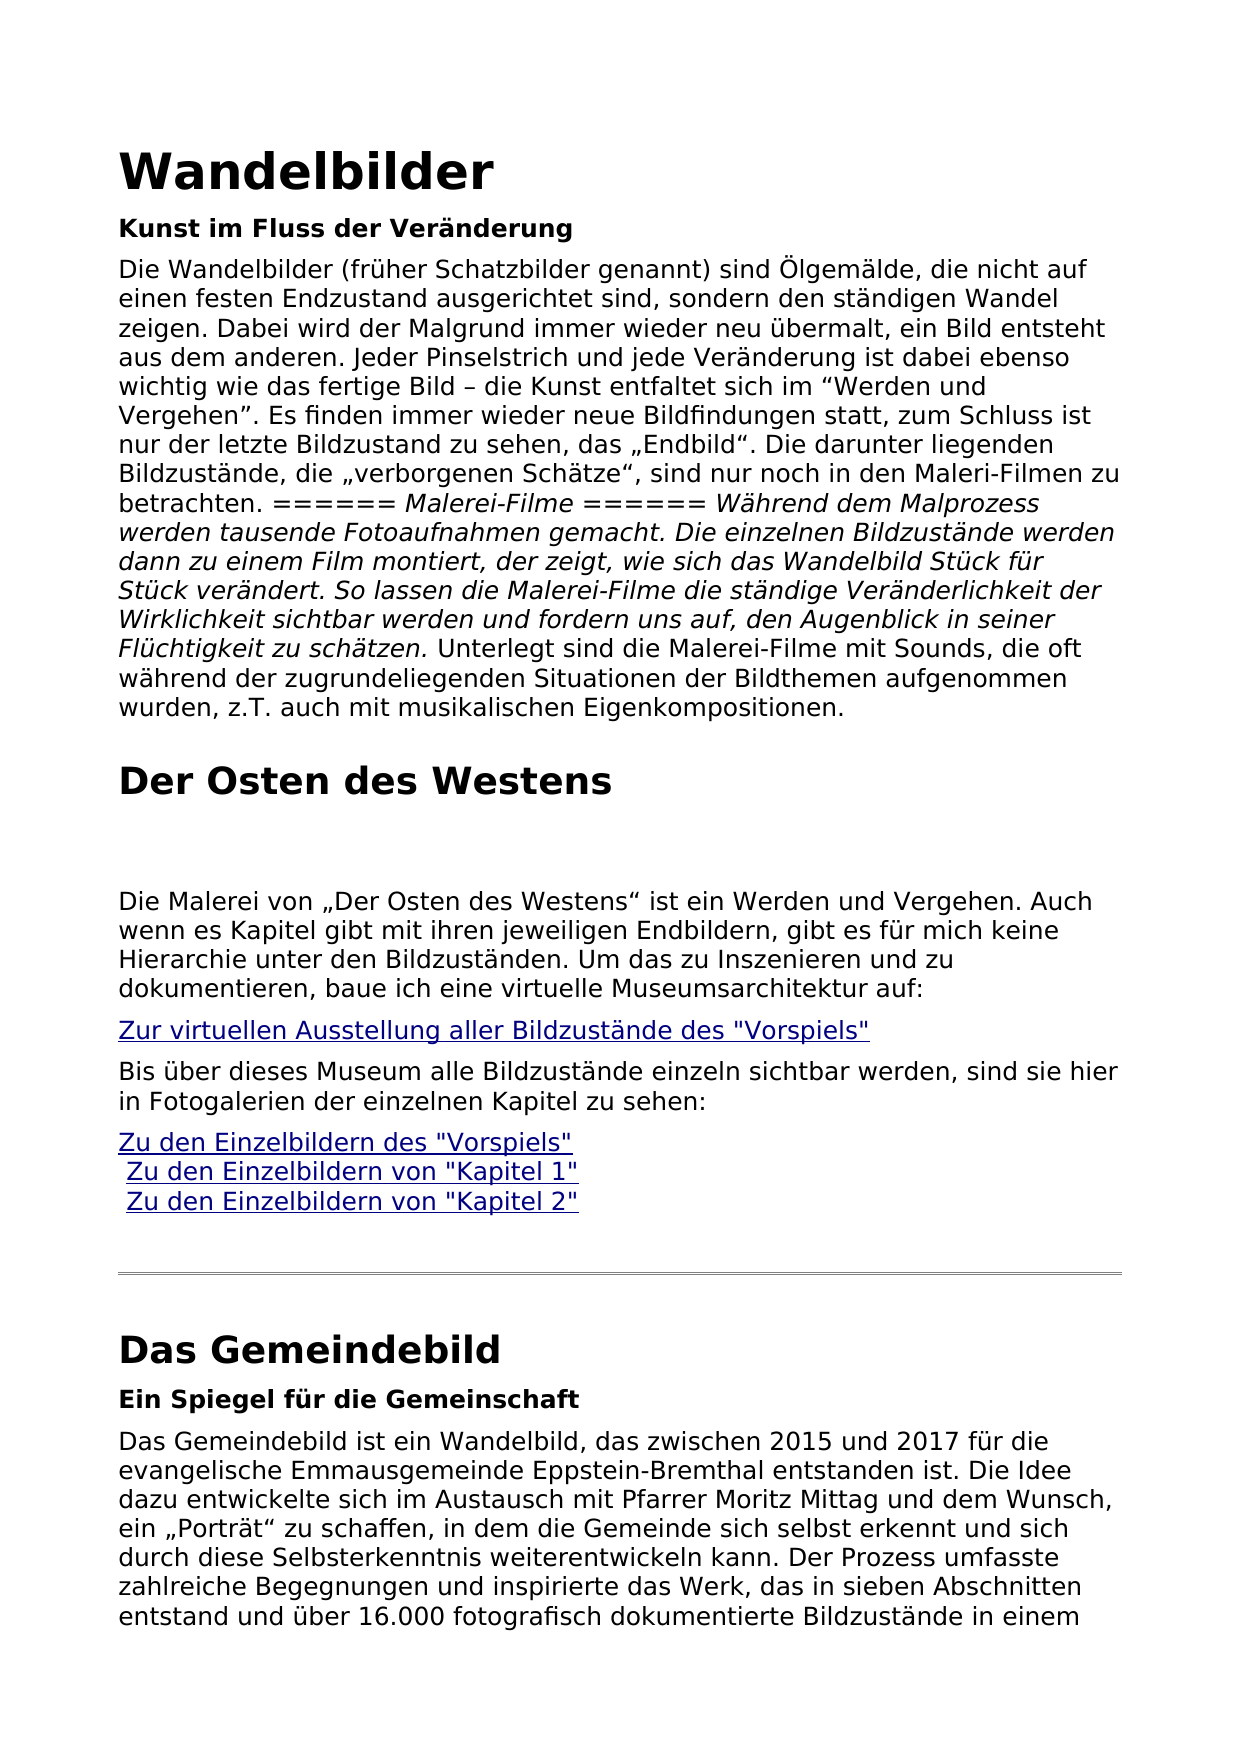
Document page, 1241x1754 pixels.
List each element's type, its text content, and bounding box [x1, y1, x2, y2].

text Ein Spiegel für die Gemeinschaft [118, 1385, 1122, 1414]
text Die Wandelbilder (früher Schatzbilder genannt) sind Ölgemälde, die nicht auf einen festen Endzustand ausgerichtet sind, sondern den ständigen Wandel zeigen. Dabei wird der Malgrund immer wieder neu übermalt, ein Bild entsteht aus dem anderen. Jeder Pinselstrich und jede Veränderung ist dabei ebenso wichtig wie das fertige Bild – die Kunst entfaltet sich im “Werden und Vergehen”. Es finden immer wieder neue Bildfindungen statt, zum Schluss ist nur der letzte Bildzustand zu sehen, das „Endbild“. Die darunter liegenden Bildzustände, die „verborgenen Schätze“, sind nur noch in den Maleri-Filmen zu betrachten. ====== Malerei-Filme ====== Während dem Malprozess werden tausende Fotoaufnahmen gemacht. Die einzelnen Bildzustände werden dann zu einem Film montiert, der zeigt, wie sich das Wandelbild Stück für Stück verändert. So lassen die Malerei-Filme die ständige Veränderlichkeit der Wirklichkeit sichtbar werden und fordern uns auf, den Augenblick in seiner Flüchtigkeit zu schätzen. Unterlegt sind die Malerei-Filme mit Sounds, die oft während der zugrundeliegenden Situationen der Bildthemen aufgenommen wurden, z.T. auch mit musikalischen Eigenkompositionen. [118, 256, 1122, 722]
text Zur virtuellen Ausstellung aller Bildzustände des "Vorspiels" [118, 1016, 1122, 1045]
subtitle Das Gemeindebild [118, 1329, 1122, 1372]
text Die Malerei von „Der Osten des Westens“ ist ein Werden und Vergehen. Auch wenn es Kapitel gibt mit ihren jeweiligen Endbildern, gibt es für mich keine Hierarchie unter den Bildzuständen. Um das zu Inszenieren und zu dokumentieren, baue ich eine virtuelle Museumsarchitektur auf: [118, 887, 1122, 1003]
text Kunst im Fluss der Veränderung [118, 214, 1122, 243]
subtitle Der Osten des Westens [118, 760, 1122, 803]
text Das Gemeindebild ist ein Wandelbild, das zwischen 2015 und 2017 für die evangelische Emmausgemeinde Eppstein-Bremthal entstanden ist. Die Idee dazu entwickelte sich im Austausch mit Pfarrer Moritz Mittag und dem Wunsch, ein „Porträt“ zu schaffen, in dem die Gemeinde sich selbst erkennt und sich durch diese Selbsterkenntnis weiterentwickeln kann. Der Prozess umfasste zahlreiche Begegnungen und inspirierte das Werk, das in sieben Abschnitten entstand und über 16.000 fotografisch dokumentierte Bildzustände in einem [118, 1427, 1122, 1631]
subtitle Wandelbilder [118, 143, 1122, 201]
text Zu den Einzelbildern des "Vorspiels" Zu den Einzelbildern von "Kapitel 1" Zu den Einzelbildern von "Kapitel 2" [118, 1128, 1122, 1245]
text Bis über dieses Museum alle Bildzustände einzeln sichtbar werden, sind sie hier in Fotogalerien der einzelnen Kapitel zu sehen: [118, 1057, 1122, 1116]
